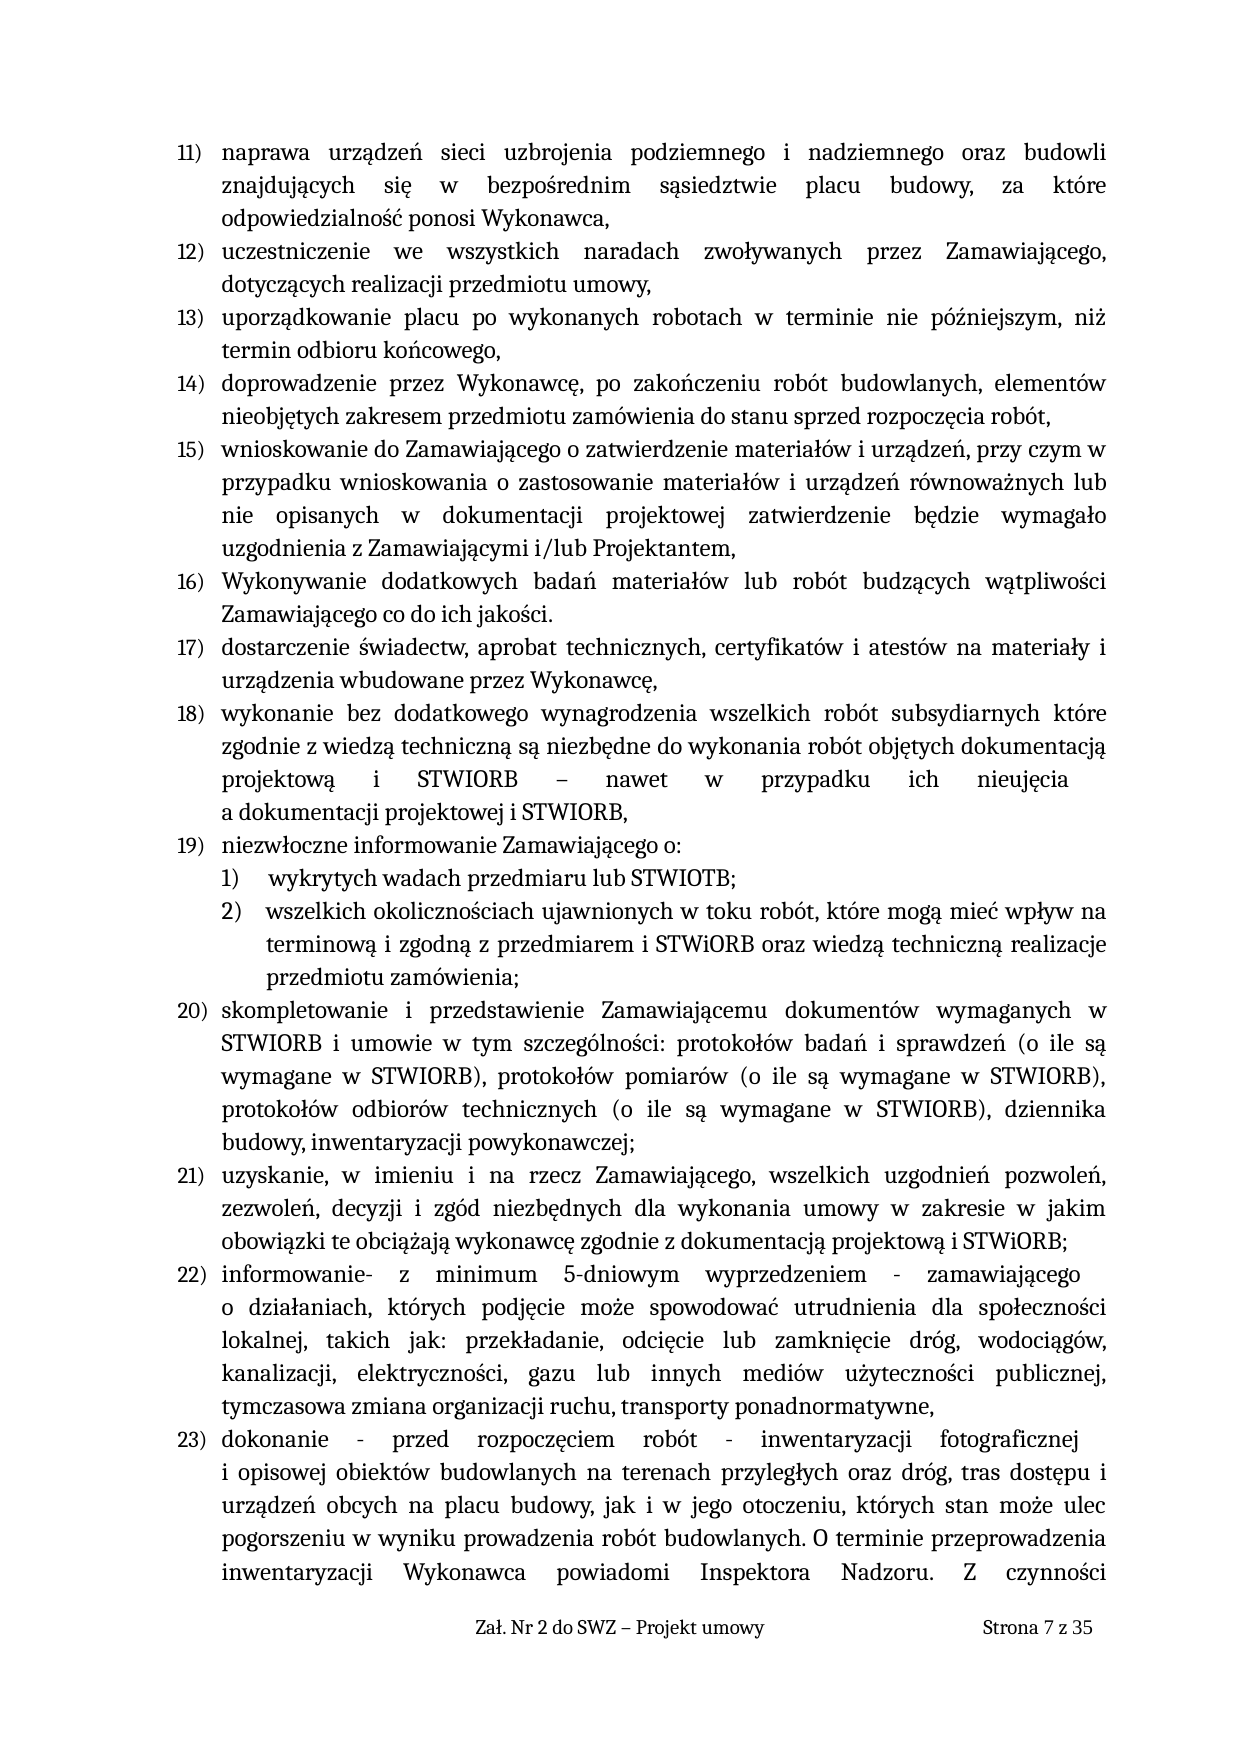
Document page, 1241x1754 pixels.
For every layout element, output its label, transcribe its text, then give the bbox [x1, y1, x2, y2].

list uczestniczenie we wszystkich naradach zwoływanych przez Zamawiającego, dotyczących realizacji przedmiotu umowy, [177, 237, 1107, 298]
list informowanie- z minimum 5-dniowym wyprzedzeniem - zamawiającego o działaniach, których podjęcie może spowodować utrudnienia dla społeczności lokalnej, takich jak: przekładanie, odcięcie lub zamknięcie dróg, wodociągów, kanalizacji, elektryczności, gazu lub innych mediów użyteczności publicznej, tymczasowa zmiana organizacji ruchu, transporty ponadnormatywne, [177, 1260, 1107, 1421]
list doprowadzenie przez Wykonawcę, po zakończeniu robót budowlanych, elementów nieobjętych zakresem przedmiotu zamówienia do stanu sprzed rozpoczęcia robót, [177, 369, 1107, 430]
list skompletowanie i przedstawienie Zamawiającemu dokumentów wymaganych w STWIORB i umowie w tym szczególności: protokołów badań i sprawdzeń (o ile są wymagane w STWIORB), protokołów pomiarów (o ile są wymagane w STWIORB), protokołów odbiorów technicznych (o ile są wymagane w STWIORB), dziennika budowy, inwentaryzacji powykonawczej; [177, 996, 1107, 1157]
list wszelkich okolicznościach ujawnionych w toku robót, które mogą mieć wpływ na terminową i zgodną z przedmiarem i STWiORB oraz wiedzą techniczną realizacje przedmiotu zamówienia; [221, 897, 1107, 992]
list dostarczenie świadectw, aprobat technicznych, certyfikatów i atestów na materiały i urządzenia wbudowane przez Wykonawcę, [177, 633, 1107, 694]
list Wykonywanie dodatkowych badań materiałów lub robót budzących wątpliwości Zamawiającego co do ich jakości. [177, 567, 1107, 628]
list uzyskanie, w imieniu i na rzecz Zamawiającego, wszelkich uzgodnień pozwoleń, zezwoleń, decyzji i zgód niezbędnych dla wykonania umowy w zakresie w jakim obowiązki te obciążają wykonawcę zgodnie z dokumentacją projektową i STWiORB; [177, 1161, 1107, 1256]
list niezwłoczne informowanie Zamawiającego o: [177, 831, 1107, 860]
list dokonanie - przed rozpoczęciem robót - inwentaryzacji fotograficznej i opisowej obiektów budowlanych na terenach przyległych oraz dróg, tras dostępu i urządzeń obcych na placu budowy, jak i w jego otoczeniu, których stan może ulec pogorszeniu w wyniku prowadzenia robót budowlanych. O terminie przeprowadzenia inwentaryzacji Wykonawca powiadomi Inspektora Nadzoru. Z czynności [177, 1425, 1107, 1586]
list wnioskowanie do Zamawiającego o zatwierdzenie materiałów i urządzeń, przy czym w przypadku wnioskowania o zastosowanie materiałów i urządzeń równoważnych lub nie opisanych w dokumentacji projektowej zatwierdzenie będzie wymagało uzgodnienia z Zamawiającymi i/lub Projektantem, [177, 435, 1107, 562]
list uporządkowanie placu po wykonanych robotach w terminie nie późniejszym, niż termin odbioru końcowego, [177, 303, 1107, 364]
list naprawa urządzeń sieci uzbrojenia podziemnego i nadziemnego oraz budowli znajdujących się w bezpośrednim sąsiedztwie placu budowy, za które odpowiedzialność ponosi Wykonawca, [177, 137, 1107, 232]
list wykrytych wadach przedmiaru lub STWIOTB; [221, 864, 1107, 893]
list wykonanie bez dodatkowego wynagrodzenia wszelkich robót subsydiarnych które zgodnie z wiedzą techniczną są niezbędne do wykonania robót objętych dokumentacją projektową i STWIORB – nawet w przypadku ich nieujęcia a dokumentacji projektowej i STWIORB, [177, 699, 1107, 827]
